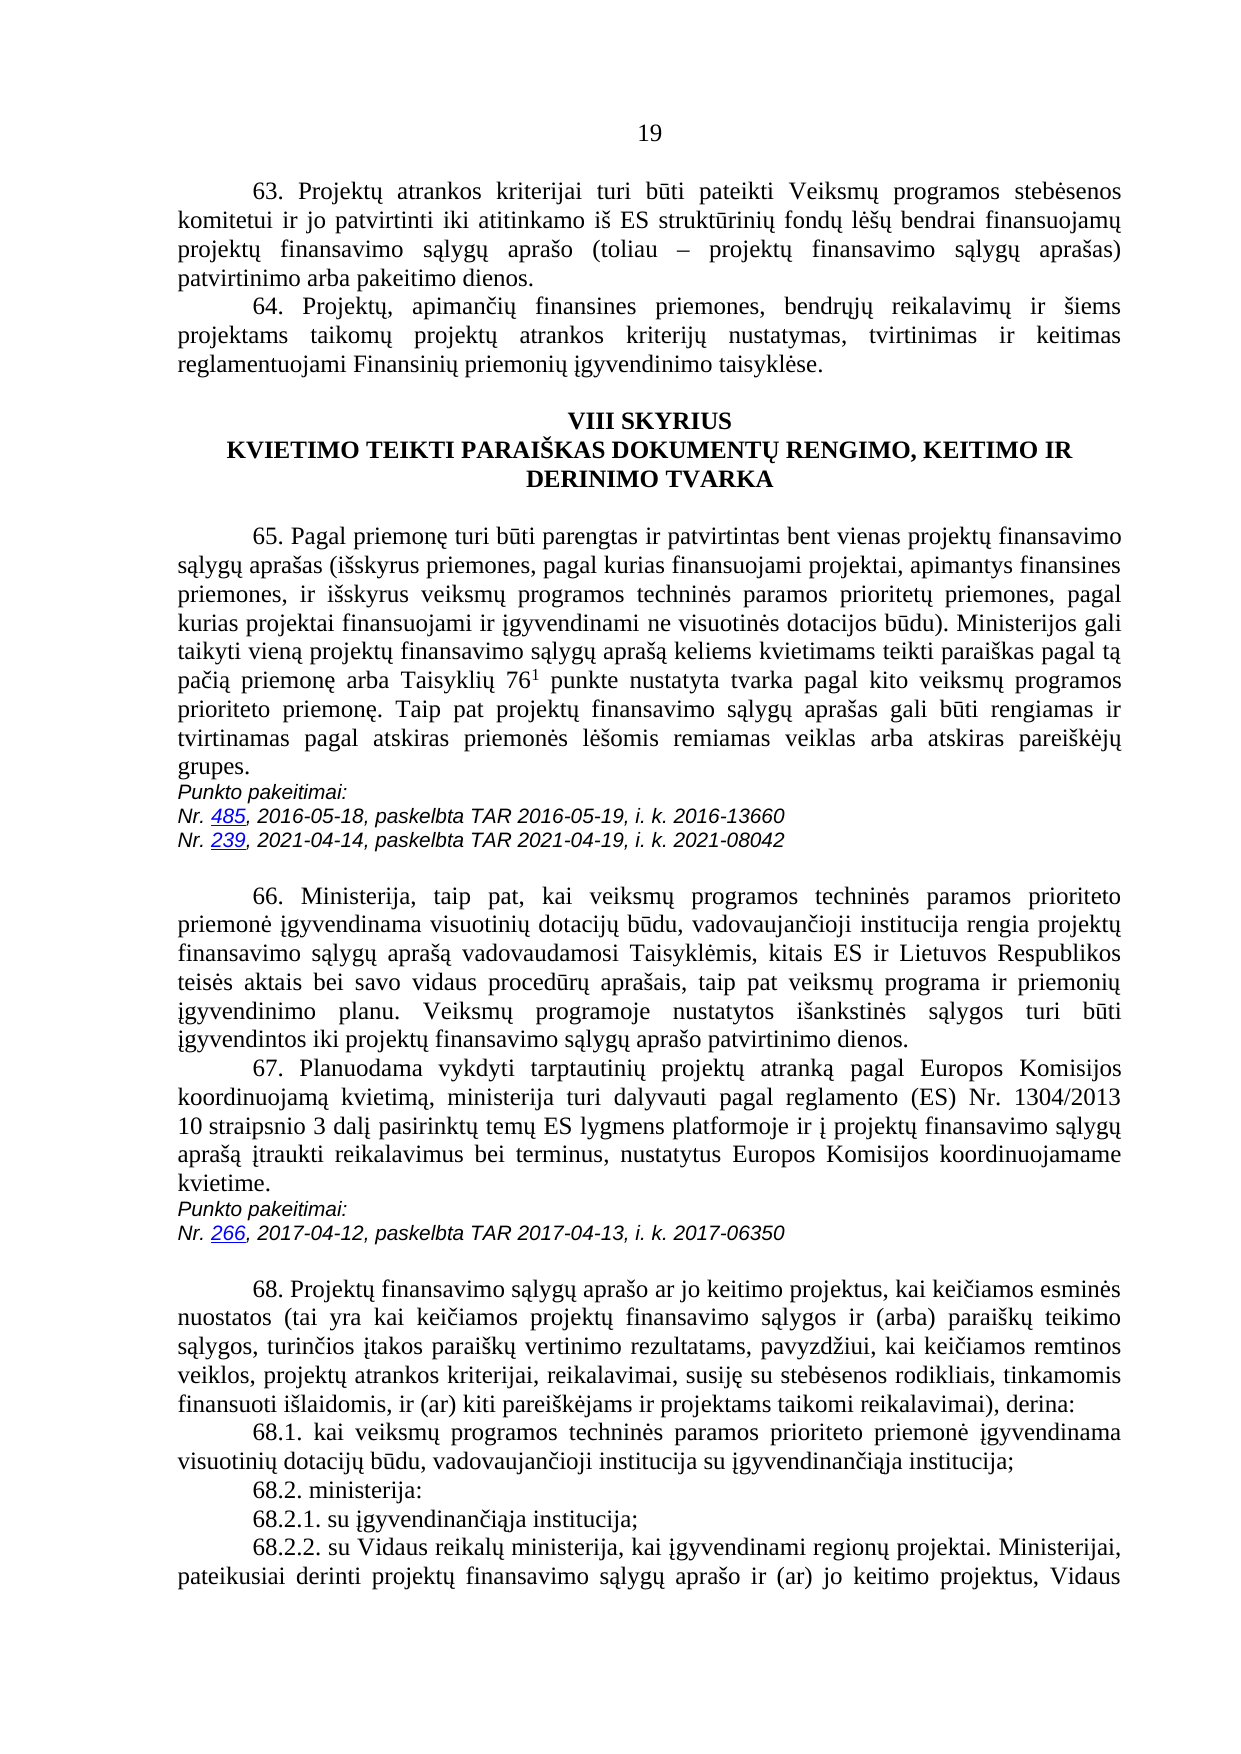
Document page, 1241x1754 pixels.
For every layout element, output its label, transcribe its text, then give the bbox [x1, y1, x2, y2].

text Nr. 239, 2021-04-14, paskelbta TAR 2021-04-19, i. k. 2021-08042 [177, 828, 1122, 852]
text Punkto pakeitimai: [177, 780, 1122, 804]
text KVIETIMO TEIKTI PARAIŠKAS DOKUMENTŲ RENGIMO, KEITIMO IR DERINIMO TVARKA [177, 435, 1122, 493]
text 65. Pagal priemonę turi būti parengtas ir patvirtintas bent vienas projektų finansavimo sąlygų aprašas (išskyrus priemones, pagal kurias finansuojami projektai, apimantys finansines priemones, ir išskyrus veiksmų programos techninės paramos prioritetų priemones, pagal kurias projektai finansuojami ir įgyvendinami ne visuotinės dotacijos būdu). Ministerijos gali taikyti vieną projektų finansavimo sąlygų aprašą keliems kvietimams teikti paraiškas pagal tą pačią priemonę arba Taisyklių 761 punkte nustatyta tvarka pagal kito veiksmų programos prioriteto priemonę. Taip pat projektų finansavimo sąlygų aprašas gali būti rengiamas ir tvirtinamas pagal atskiras priemonės lėšomis remiamas veiklas arba atskiras pareiškėjų grupes. [177, 521, 1122, 780]
text VIII SKYRIUS [177, 406, 1122, 435]
text Nr. 266, 2017-04-12, paskelbta TAR 2017-04-13, i. k. 2017-06350 [177, 1221, 1122, 1245]
text 68.1. kai veiksmų programos techninės paramos prioriteto priemonė įgyvendinama visuotinių dotacijų būdu, vadovaujančioji institucija su įgyvendinančiąja institucija; [177, 1417, 1122, 1475]
text 68.2.2. su Vidaus reikalų ministerija, kai įgyvendinami regionų projektai. Ministerijai, pateikusiai derinti projektų finansavimo sąlygų aprašo ir (ar) jo keitimo projektus, Vidaus [177, 1532, 1122, 1590]
text 64. Projektų, apimančių finansines priemones, bendrųjų reikalavimų ir šiems projektams taikomų projektų atrankos kriterijų nustatymas, tvirtinimas ir keitimas reglamentuojami Finansinių priemonių įgyvendinimo taisyklėse. [177, 291, 1122, 378]
text 63. Projektų atrankos kriterijai turi būti pateikti Veiksmų programos stebėsenos komitetui ir jo patvirtinti iki atitinkamo iš ES struktūrinių fondų lėšų bendrai finansuojamų projektų finansavimo sąlygų aprašo (toliau – projektų finansavimo sąlygų aprašas) patvirtinimo arba pakeitimo dienos. [177, 176, 1122, 291]
text 68.2. ministerija: [177, 1475, 1122, 1504]
text 67. Planuodama vykdyti tarptautinių projektų atranką pagal Europos Komisijos koordinuojamą kvietimą, ministerija turi dalyvauti pagal reglamento (ES) Nr. 1304/2013 10 straipsnio 3 dalį pasirinktų temų ES lygmens platformoje ir į projektų finansavimo sąlygų aprašą įtraukti reikalavimus bei terminus, nustatytus Europos Komisijos koordinuojamame kvietime. [177, 1053, 1122, 1197]
text Nr. 485, 2016-05-18, paskelbta TAR 2016-05-19, i. k. 2016-13660 [177, 804, 1122, 828]
text 66. Ministerija, taip pat, kai veiksmų programos techninės paramos prioriteto priemonė įgyvendinama visuotinių dotacijų būdu, vadovaujančioji institucija rengia projektų finansavimo sąlygų aprašą vadovaudamosi Taisyklėmis, kitais ES ir Lietuvos Respublikos teisės aktais bei savo vidaus procedūrų aprašais, taip pat veiksmų programa ir priemonių įgyvendinimo planu. Veiksmų programoje nustatytos išankstinės sąlygos turi būti įgyvendintos iki projektų finansavimo sąlygų aprašo patvirtinimo dienos. [177, 881, 1122, 1053]
text Punkto pakeitimai: [177, 1197, 1122, 1221]
text 68. Projektų finansavimo sąlygų aprašo ar jo keitimo projektus, kai keičiamos esminės nuostatos (tai yra kai keičiamos projektų finansavimo sąlygos ir (arba) paraiškų teikimo sąlygos, turinčios įtakos paraiškų vertinimo rezultatams, pavyzdžiui, kai keičiamos remtinos veiklos, projektų atrankos kriterijai, reikalavimai, susiję su stebėsenos rodikliais, tinkamomis finansuoti išlaidomis, ir (ar) kiti pareiškėjams ir projektams taikomi reikalavimai), derina: [177, 1274, 1122, 1417]
text 68.2.1. su įgyvendinančiąja institucija; [177, 1504, 1122, 1532]
